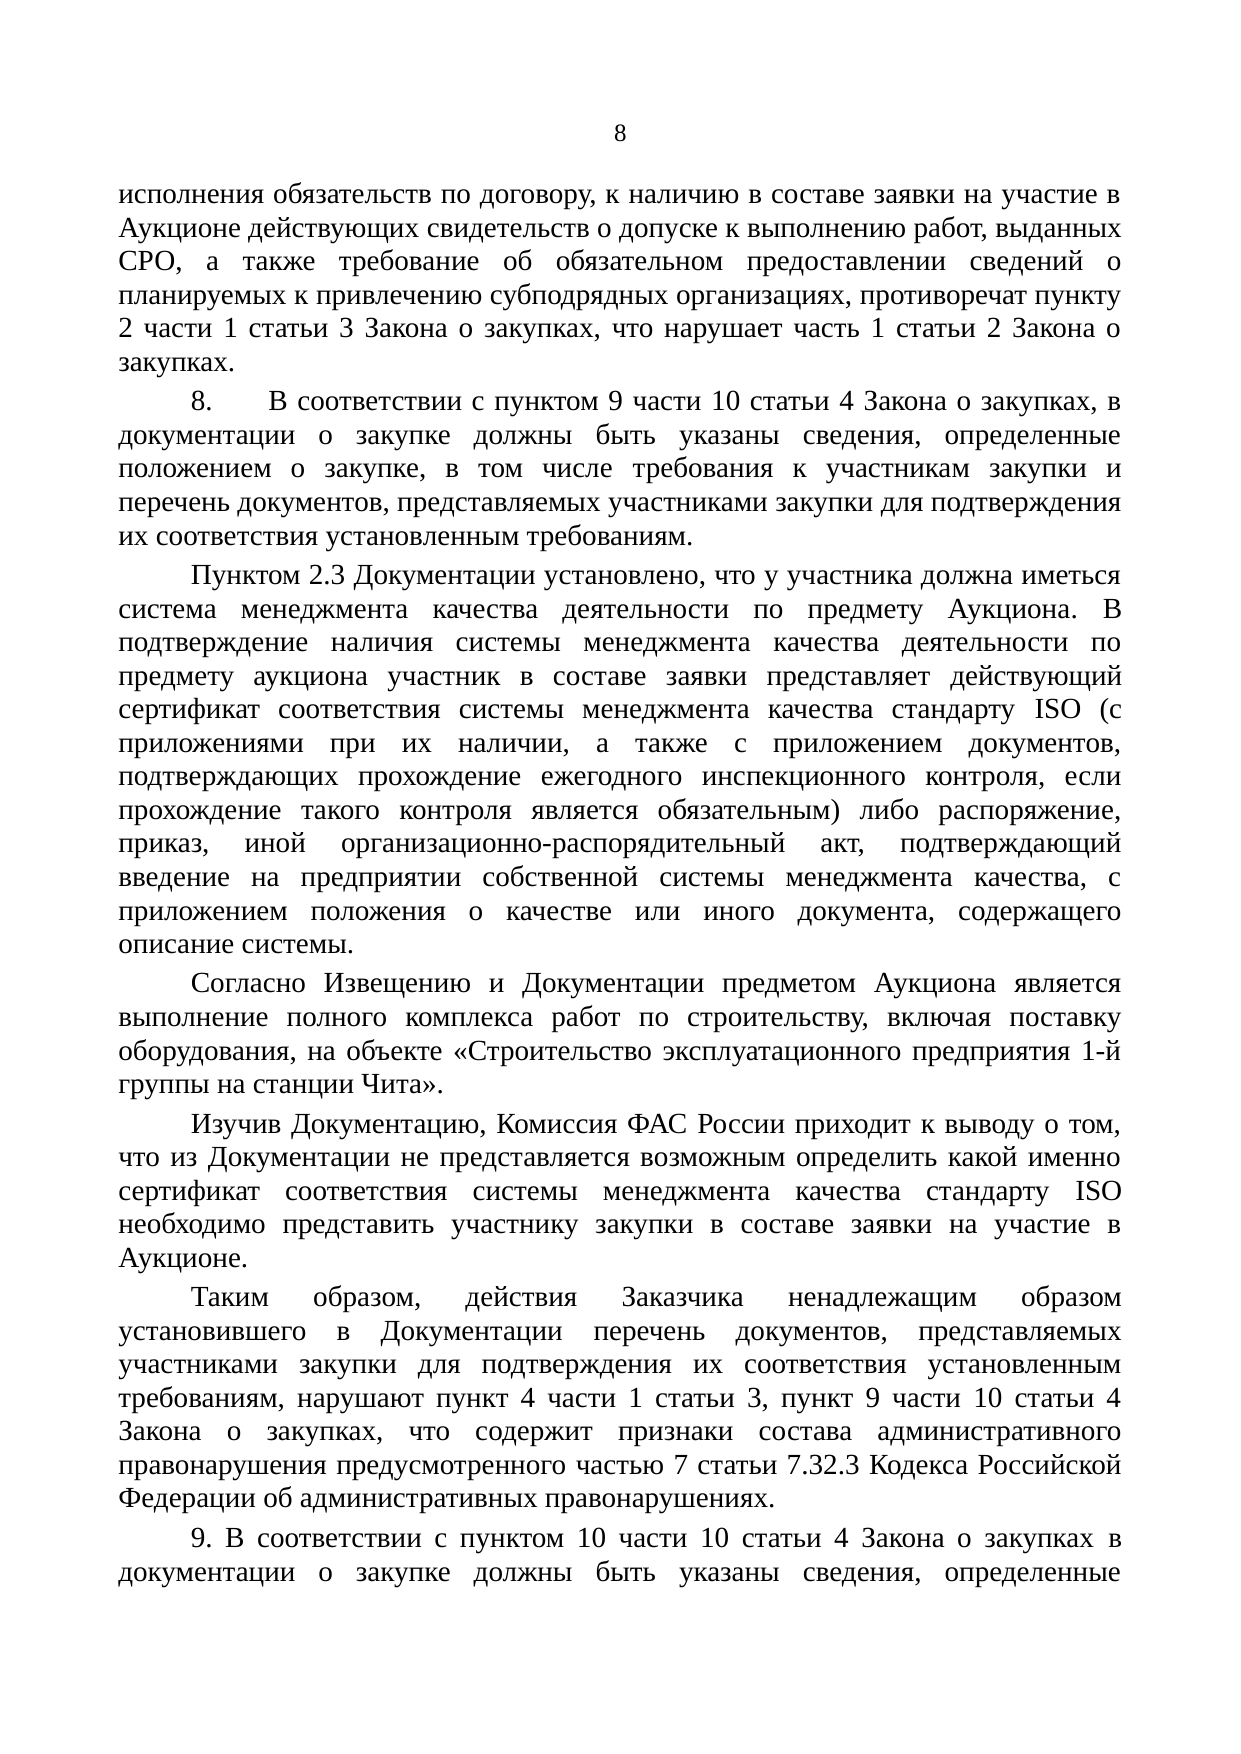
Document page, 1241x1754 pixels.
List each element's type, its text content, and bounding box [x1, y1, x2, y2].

text Согласно Извещению и Документации предметом Аукциона является выполнение полного комплекса работ по строительству, включая поставку оборудования, на объекте «Строительство эксплуатационного предприятия 1-й группы на станции Чита». [118, 966, 1122, 1100]
text Таким образом, действия Заказчика ненадлежащим образом установившего в Документации перечень документов, представляемых участниками закупки для подтверждения их соответствия установленным требованиям, нарушают пункт 4 части 1 статьи 3, пункт 9 части 10 статьи 4 Закона о закупках, что содержит признаки состава административного правонарушения предусмотренного частью 7 статьи 7.32.3 Кодекса Российской Федерации об административных правонарушениях. [118, 1279, 1122, 1514]
text 9. В соответствии с пунктом 10 части 10 статьи 4 Закона о закупках в документации о закупке должны быть указаны сведения, определенные [118, 1520, 1122, 1587]
text Изучив Документацию, Комиссия ФАС России приходит к выводу о том, что из Документации не представляется возможным определить какой именно сертификат соответствия системы менеджмента качества стандарту ISO необходимо представить участнику закупки в составе заявки на участие в Аукционе. [118, 1106, 1122, 1273]
text Пунктом 2.3 Документации установлено, что у участника должна иметься система менеджмента качества деятельности по предмету Аукциона. В подтверждение наличия системы менеджмента качества деятельности по предмету аукциона участник в составе заявки представляет действующий сертификат соответствия системы менеджмента качества стандарту ISO (с приложениями при их наличии, а также с приложением документов, подтверждающих прохождение ежегодного инспекционного контроля, если прохождение такого контроля является обязательным) либо распоряжение, приказ, иной организационно-распорядительный акт, подтверждающий введение на предприятии собственной системы менеджмента качества, с приложением положения о качестве или иного документа, содержащего описание системы. [118, 557, 1122, 960]
text исполнения обязательств по договору, к наличию в составе заявки на участие в Аукционе действующих свидетельств о допуске к выполнению работ, выданных СРО, а также требование об обязательном предоставлении сведений о планируемых к привлечению субподрядных организациях, противоречат пункту 2 части 1 статьи 3 Закона о закупках, что нарушает часть 1 статьи 2 Закона о закупках. [118, 176, 1122, 378]
list В соответствии с пунктом 9 части 10 статьи 4 Закона о закупках, в документации о закупке должны быть указаны сведения, определенные положением о закупке, в том числе требования к участникам закупки и перечень документов, представляемых участниками закупки для подтверждения их соответствия установленным требованиям. [118, 383, 1122, 551]
